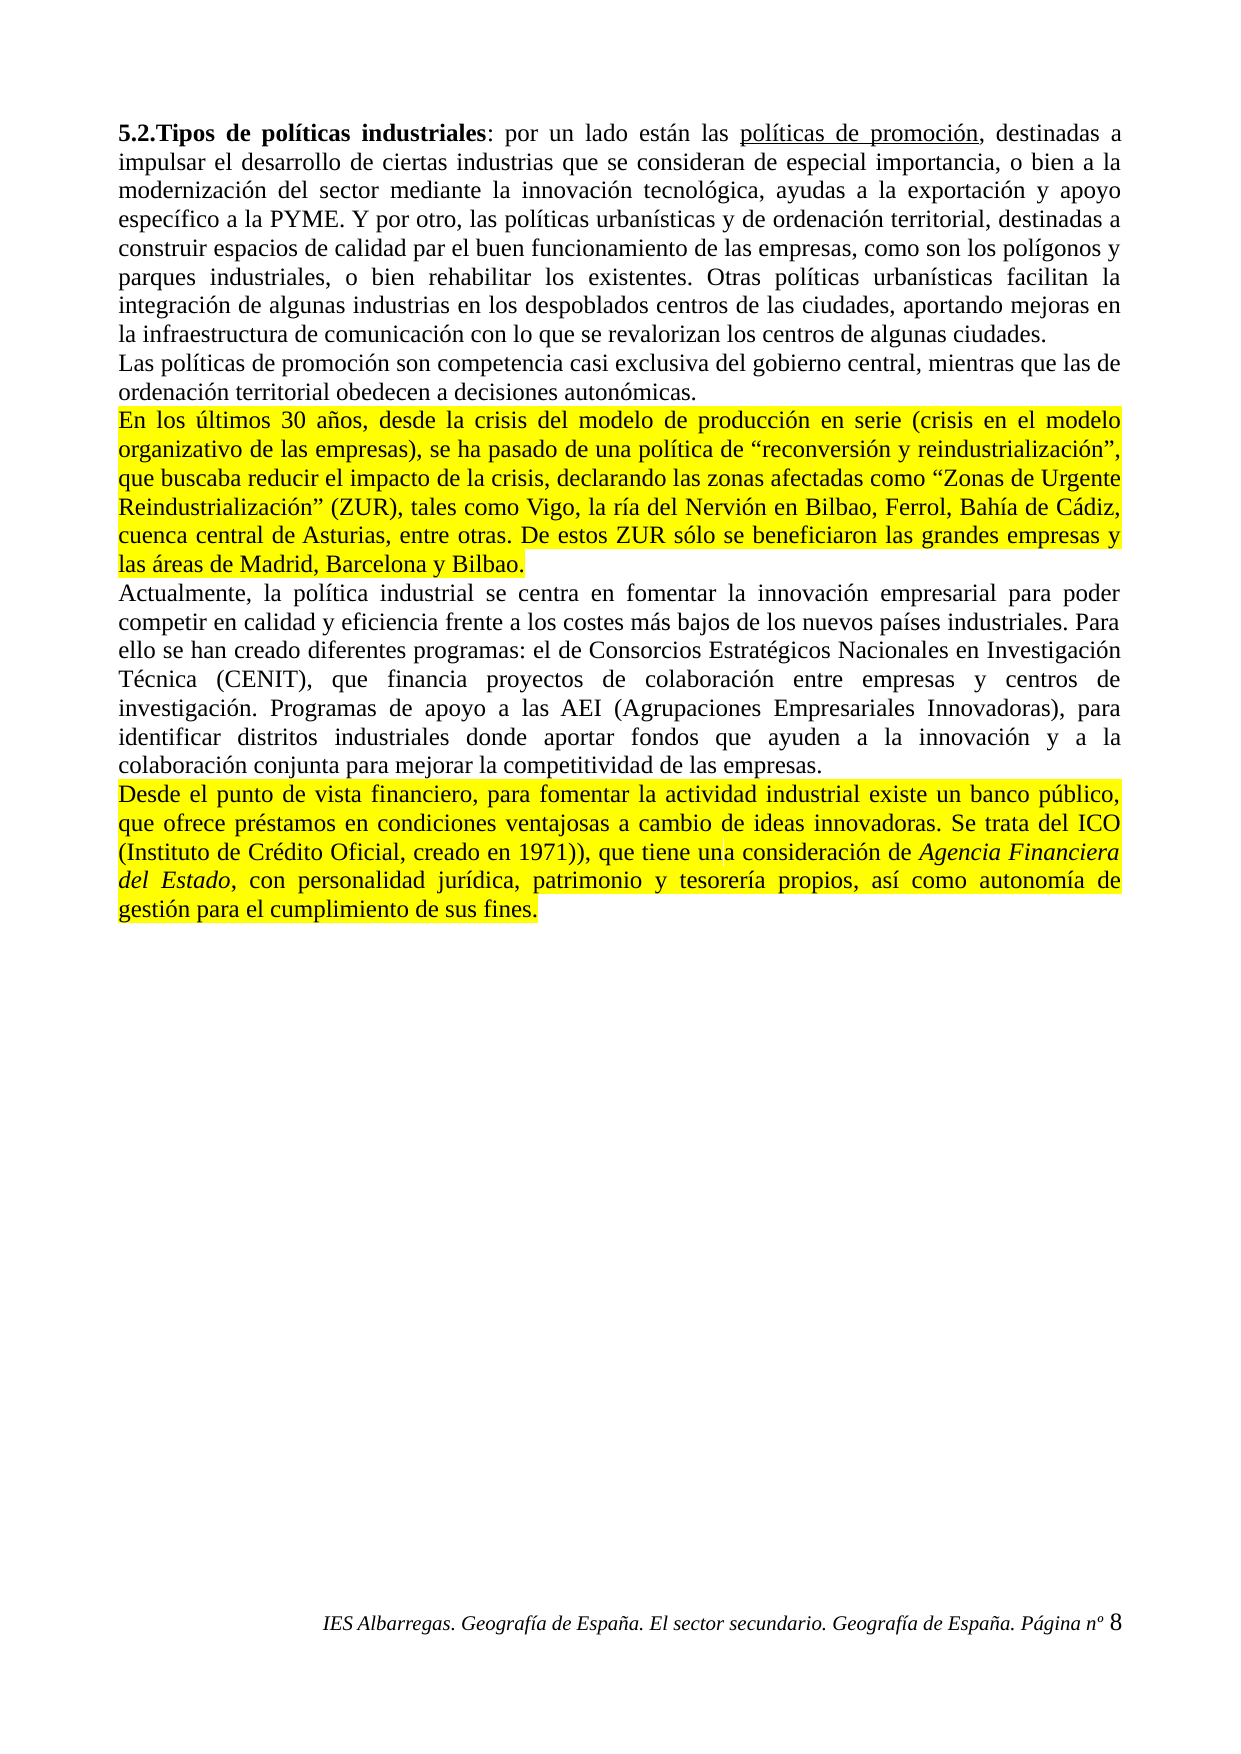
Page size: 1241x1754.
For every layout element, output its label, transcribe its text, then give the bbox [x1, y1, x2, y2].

text Las políticas de promoción son competencia casi exclusiva del gobierno central, mientras que las de ordenación territorial obedecen a decisiones autonómicas. [118, 348, 1122, 406]
text En los últimos 30 años, desde la crisis del modelo de producción en serie (crisis en el modelo organizativo de las empresas), se ha pasado de una política de “reconversión y reindustrialización”, que buscaba reducir el impacto de la crisis, declarando las zonas afectadas como “Zonas de Urgente Reindustrialización” (ZUR), tales como Vigo, la ría del Nervión en Bilbao, Ferrol, Bahía de Cádiz, cuenca central de Asturias, entre otras. De estos ZUR sólo se beneficiaron las grandes empresas y las áreas de Madrid, Barcelona y Bilbao. [118, 406, 1122, 578]
text Desde el punto de vista financiero, para fomentar la actividad industrial existe un banco público, que ofrece préstamos en condiciones ventajosas a cambio de ideas innovadoras. Se trata del ICO (Instituto de Crédito Oficial, creado en 1971)), que tiene una consideración de Agencia Financiera del Estado, con personalidad jurídica, patrimonio y tesorería propios, así como autonomía de gestión para el cumplimiento de sus fines. [118, 779, 1122, 923]
text Actualmente, la política industrial se centra en fomentar la innovación empresarial para poder competir en calidad y eficiencia frente a los costes más bajos de los nuevos países industriales. Para ello se han creado diferentes programas: el de Consorcios Estratégicos Nacionales en Investigación Técnica (CENIT), que financia proyectos de colaboración entre empresas y centros de investigación. Programas de apoyo a las AEI (Agrupaciones Empresariales Innovadoras), para identificar distritos industriales donde aportar fondos que ayuden a la innovación y a la colaboración conjunta para mejorar la competitividad de las empresas. [118, 578, 1122, 779]
text 5.2.Tipos de políticas industriales: por un lado están las políticas de promoción, destinadas a impulsar el desarrollo de ciertas industrias que se consideran de especial importancia, o bien a la modernización del sector mediante la innovación tecnológica, ayudas a la exportación y apoyo específico a la PYME. Y por otro, las políticas urbanísticas y de ordenación territorial, destinadas a construir espacios de calidad par el buen funcionamiento de las empresas, como son los polígonos y parques industriales, o bien rehabilitar los existentes. Otras políticas urbanísticas facilitan la integración de algunas industrias en los despoblados centros de las ciudades, aportando mejoras en la infraestructura de comunicación con lo que se revalorizan los centros de algunas ciudades. [118, 118, 1122, 348]
